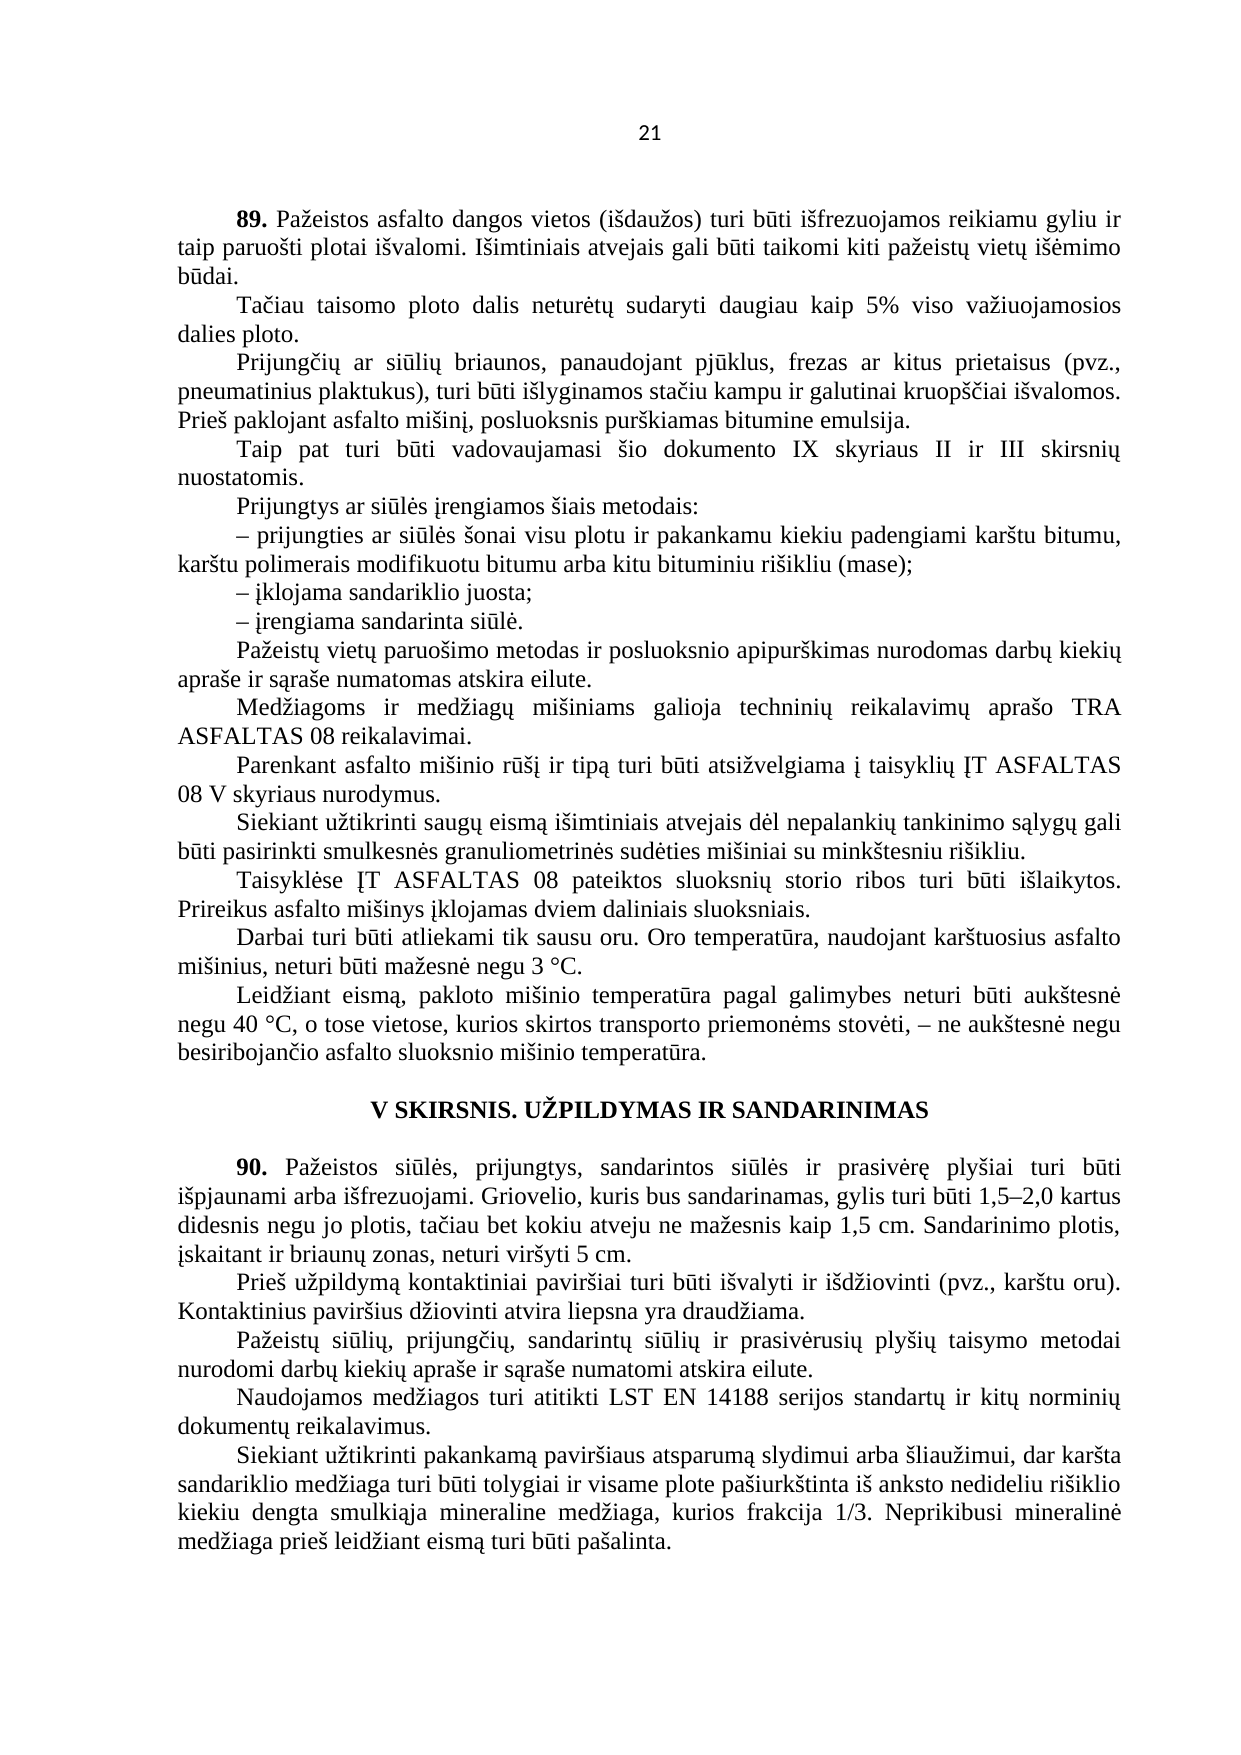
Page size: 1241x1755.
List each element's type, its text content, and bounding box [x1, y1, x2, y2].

text V SKIRSNIS. UŽPILDYMAS IR SANDARINIMAS [177, 1095, 1122, 1124]
text Prieš užpildymą kontaktiniai paviršiai turi būti išvalyti ir išdžiovinti (pvz., karštu oru). Kontaktinius paviršius džiovinti atvira liepsna yra draudžiama. [177, 1267, 1122, 1325]
text Prijungčių ar siūlių briaunos, panaudojant pjūklus, frezas ar kitus prietaisus (pvz., pneumatinius plaktukus), turi būti išlyginamos stačiu kampu ir galutinai kruopščiai išvalomos. Prieš paklojant asfalto mišinį, posluoksnis purškiamas bitumine emulsija. [177, 347, 1122, 434]
text – įklojama sandariklio juosta; [177, 577, 1122, 606]
text Pažeistų siūlių, prijungčių, sandarintų siūlių ir prasivėrusių plyšių taisymo metodai nurodomi darbų kiekių apraše ir sąraše numatomi atskira eilute. [177, 1325, 1122, 1382]
text Darbai turi būti atliekami tik sausu oru. Oro temperatūra, naudojant karštuosius asfalto mišinius, neturi būti mažesnė negu 3 °C. [177, 922, 1122, 980]
text Medžiagoms ir medžiagų mišiniams galioja techninių reikalavimų aprašo TRA ASFALTAS 08 reikalavimai. [177, 692, 1122, 750]
text Taisyklėse ĮT ASFALTAS 08 pateiktos sluoksnių storio ribos turi būti išlaikytos. Prireikus asfalto mišinys įklojamas dviem daliniais sluoksniais. [177, 865, 1122, 922]
text Naudojamos medžiagos turi atitikti LST EN 14188 serijos standartų ir kitų norminių dokumentų reikalavimus. [177, 1382, 1122, 1440]
text Pažeistų vietų paruošimo metodas ir posluoksnio apipurškimas nurodomas darbų kiekių apraše ir sąraše numatomas atskira eilute. [177, 635, 1122, 692]
text Siekiant užtikrinti saugų eismą išimtiniais atvejais dėl nepalankių tankinimo sąlygų gali būti pasirinkti smulkesnės granuliometrinės sudėties mišiniai su minkštesniu rišikliu. [177, 807, 1122, 865]
text – prijungties ar siūlės šonai visu plotu ir pakankamu kiekiu padengiami karštu bitumu, karštu polimerais modifikuotu bitumu arba kitu bituminiu rišikliu (mase); [177, 520, 1122, 577]
text 89. Pažeistos asfalto dangos vietos (išdaužos) turi būti išfrezuojamos reikiamu gyliu ir taip paruošti plotai išvalomi. Išimtiniais atvejais gali būti taikomi kiti pažeistų vietų išėmimo būdai. [177, 204, 1122, 290]
text Taip pat turi būti vadovaujamasi šio dokumento IX skyriaus II ir III skirsnių nuostatomis. [177, 434, 1122, 491]
text 90. Pažeistos siūlės, prijungtys, sandarintos siūlės ir prasivėrę plyšiai turi būti išpjaunami arba išfrezuojami. Griovelio, kuris bus sandarinamas, gylis turi būti 1,5–2,0 kartus didesnis negu jo plotis, tačiau bet kokiu atveju ne mažesnis kaip 1,5 cm. Sandarinimo plotis, įskaitant ir briaunų zonas, neturi viršyti 5 cm. [177, 1152, 1122, 1267]
text Tačiau taisomo ploto dalis neturėtų sudaryti daugiau kaip 5% viso važiuojamosios dalies ploto. [177, 290, 1122, 347]
text Prijungtys ar siūlės įrengiamos šiais metodais: [177, 491, 1122, 520]
text Siekiant užtikrinti pakankamą paviršiaus atsparumą slydimui arba šliaužimui, dar karšta sandariklio medžiaga turi būti tolygiai ir visame plote pašiurkštinta iš anksto nedideliu rišiklio kiekiu dengta smulkiąja mineraline medžiaga, kurios frakcija 1/3. Neprikibusi mineralinė medžiaga prieš leidžiant eismą turi būti pašalinta. [177, 1440, 1122, 1555]
text – įrengiama sandarinta siūlė. [177, 606, 1122, 635]
text Leidžiant eismą, pakloto mišinio temperatūra pagal galimybes neturi būti aukštesnė negu 40 °C, o tose vietose, kurios skirtos transporto priemonėms stovėti, – ne aukštesnė negu besiribojančio asfalto sluoksnio mišinio temperatūra. [177, 980, 1122, 1066]
text Parenkant asfalto mišinio rūšį ir tipą turi būti atsižvelgiama į taisyklių ĮT ASFALTAS 08 V skyriaus nurodymus. [177, 750, 1122, 807]
